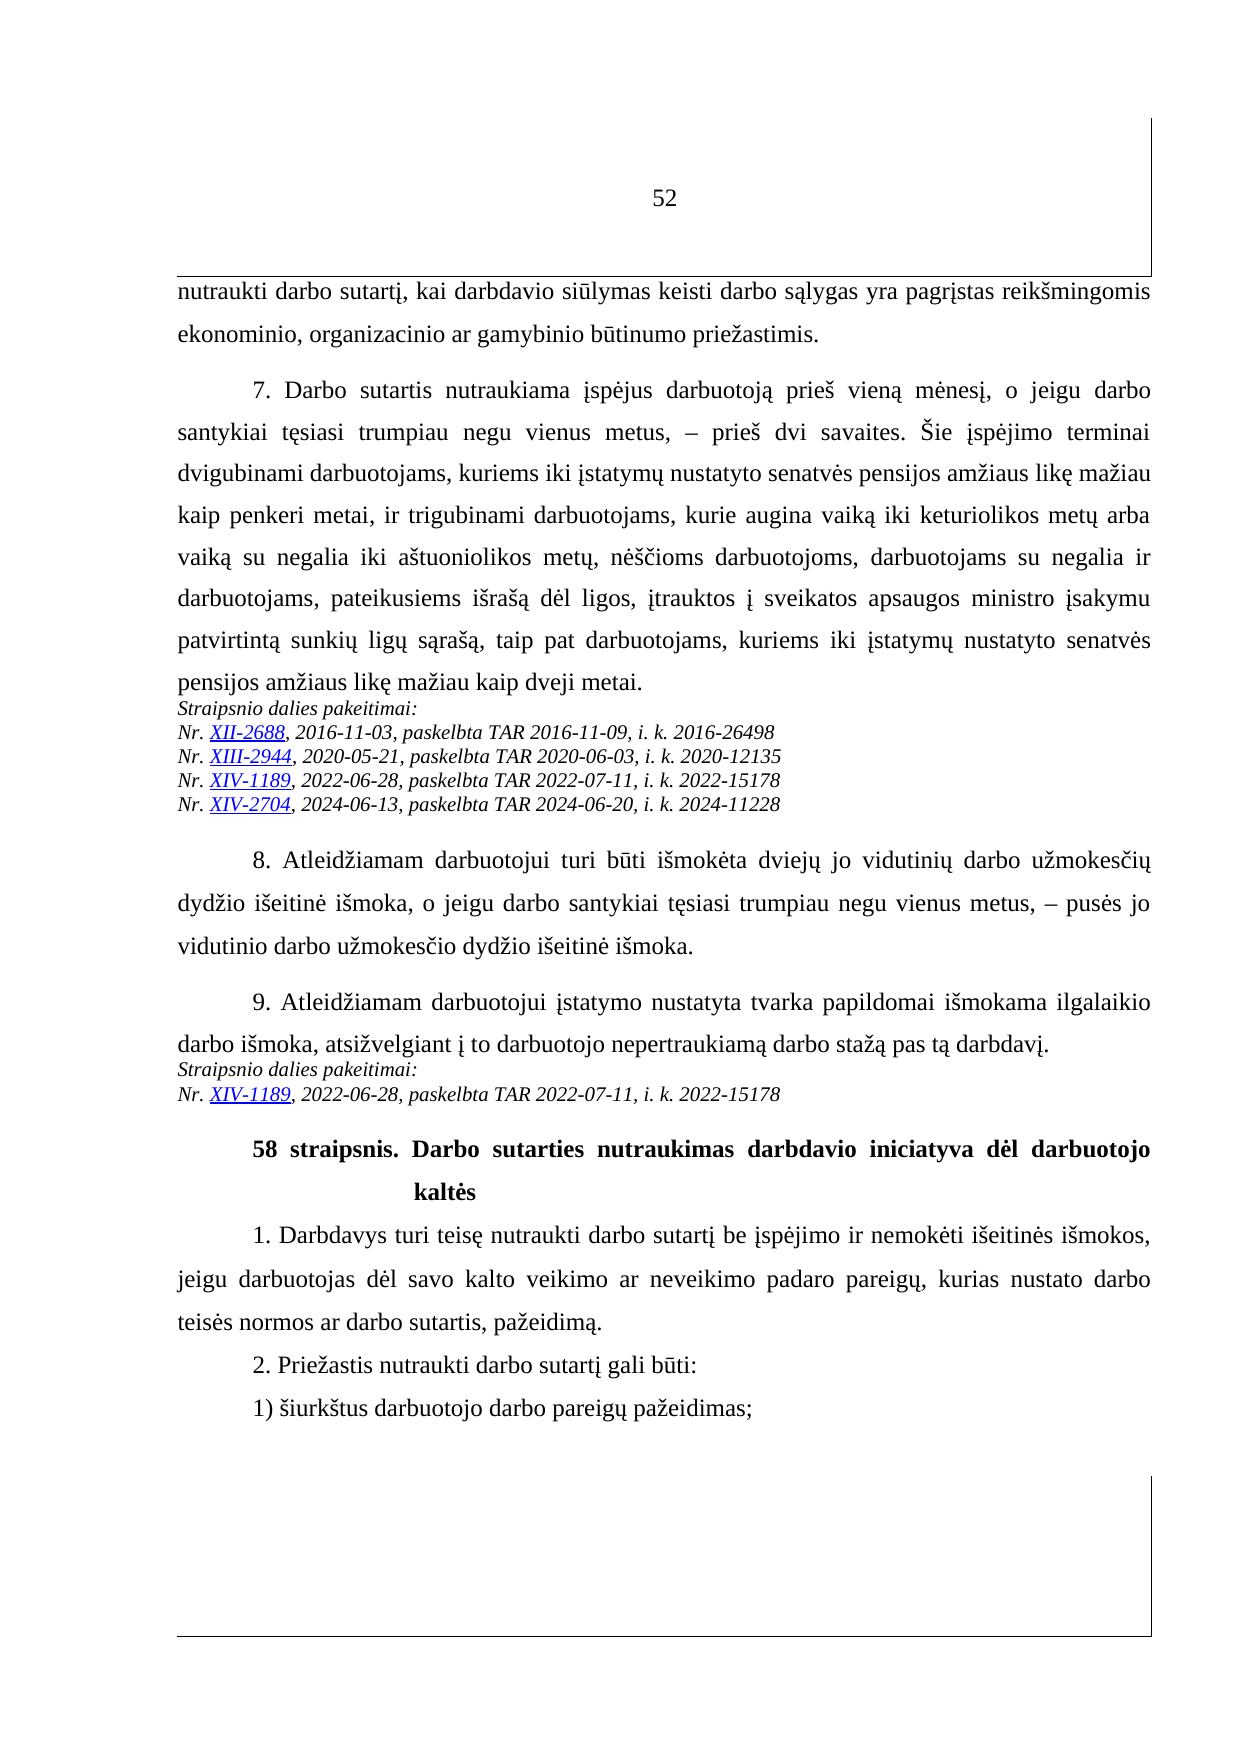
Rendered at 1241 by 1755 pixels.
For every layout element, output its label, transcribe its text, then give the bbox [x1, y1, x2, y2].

text Nr. XIV-1189, 2022-06-28, paskelbta TAR 2022-07-11, i. k. 2022-15178 [177, 1081, 1152, 1106]
text 1. Darbdavys turi teisę nutraukti darbo sutartį be įspėjimo ir nemokėti išeitinės išmokos, jeigu darbuotojas dėl savo kalto veikimo ar neveikimo padaro pareigų, kurias nustato darbo teisės normos ar darbo sutartis, pažeidimą. [177, 1221, 1152, 1336]
text 1) šiurkštus darbuotojo darbo pareigų pažeidimas; [177, 1393, 1152, 1422]
subtitle 58 straipsnis. Darbo sutarties nutraukimas darbdavio iniciatyva dėl darbuotojo kaltės [252, 1134, 1152, 1206]
text Nr. XII-2688, 2016-11-03, paskelbta TAR 2016-11-09, i. k. 2016-26498 [177, 720, 1152, 744]
text nutraukti darbo sutartį, kai darbdavio siūlymas keisti darbo sąlygas yra pagrįstas reikšmingomis ekonominio, organizacinio ar gamybinio būtinumo priežastimis. [177, 276, 1152, 348]
text 2. Priežastis nutraukti darbo sutartį gali būti: [177, 1350, 1152, 1379]
text Nr. XIV-2704, 2024-06-13, paskelbta TAR 2024-06-20, i. k. 2024-11228 [177, 792, 1152, 816]
text 9. Atleidžiamam darbuotojui įstatymo nustatyta tvarka papildomai išmokama ilgalaikio darbo išmoka, atsižvelgiant į to darbuotojo nepertraukiamą darbo stažą pas tą darbdavį. [177, 974, 1152, 1057]
text Straipsnio dalies pakeitimai: [177, 1057, 1152, 1081]
text Nr. XIV-1189, 2022-06-28, paskelbta TAR 2022-07-11, i. k. 2022-15178 [177, 768, 1152, 792]
text Nr. XIII-2944, 2020-05-21, paskelbta TAR 2020-06-03, i. k. 2020-12135 [177, 744, 1152, 768]
text 7. Darbo sutartis nutraukiama įspėjus darbuotoją prieš vieną mėnesį, o jeigu darbo santykiai tęsiasi trumpiau negu vienus metus, – prieš dvi savaites. Šie įspėjimo terminai dvigubinami darbuotojams, kuriems iki įstatymų nustatyto senatvės pensijos amžiaus likę mažiau kaip penkeri metai, ir trigubinami darbuotojams, kurie augina vaiką iki keturiolikos metų arba vaiką su negalia iki aštuoniolikos metų, nėščioms darbuotojoms, darbuotojams su negalia ir darbuotojams, pateikusiems išrašą dėl ligos, įtrauktos į sveikatos apsaugos ministro įsakymu patvirtintą sunkių ligų sąrašą, taip pat darbuotojams, kuriems iki įstatymų nustatyto senatvės pensijos amžiaus likę mažiau kaip dveji metai. [177, 362, 1152, 696]
text Straipsnio dalies pakeitimai: [177, 696, 1152, 720]
text 8. Atleidžiamam darbuotojui turi būti išmokėta dviejų jo vidutinių darbo užmokesčių dydžio išeitinė išmoka, o jeigu darbo santykiai tęsiasi trumpiau negu vienus metus, – pusės jo vidutinio darbo užmokesčio dydžio išeitinė išmoka. [177, 845, 1152, 960]
